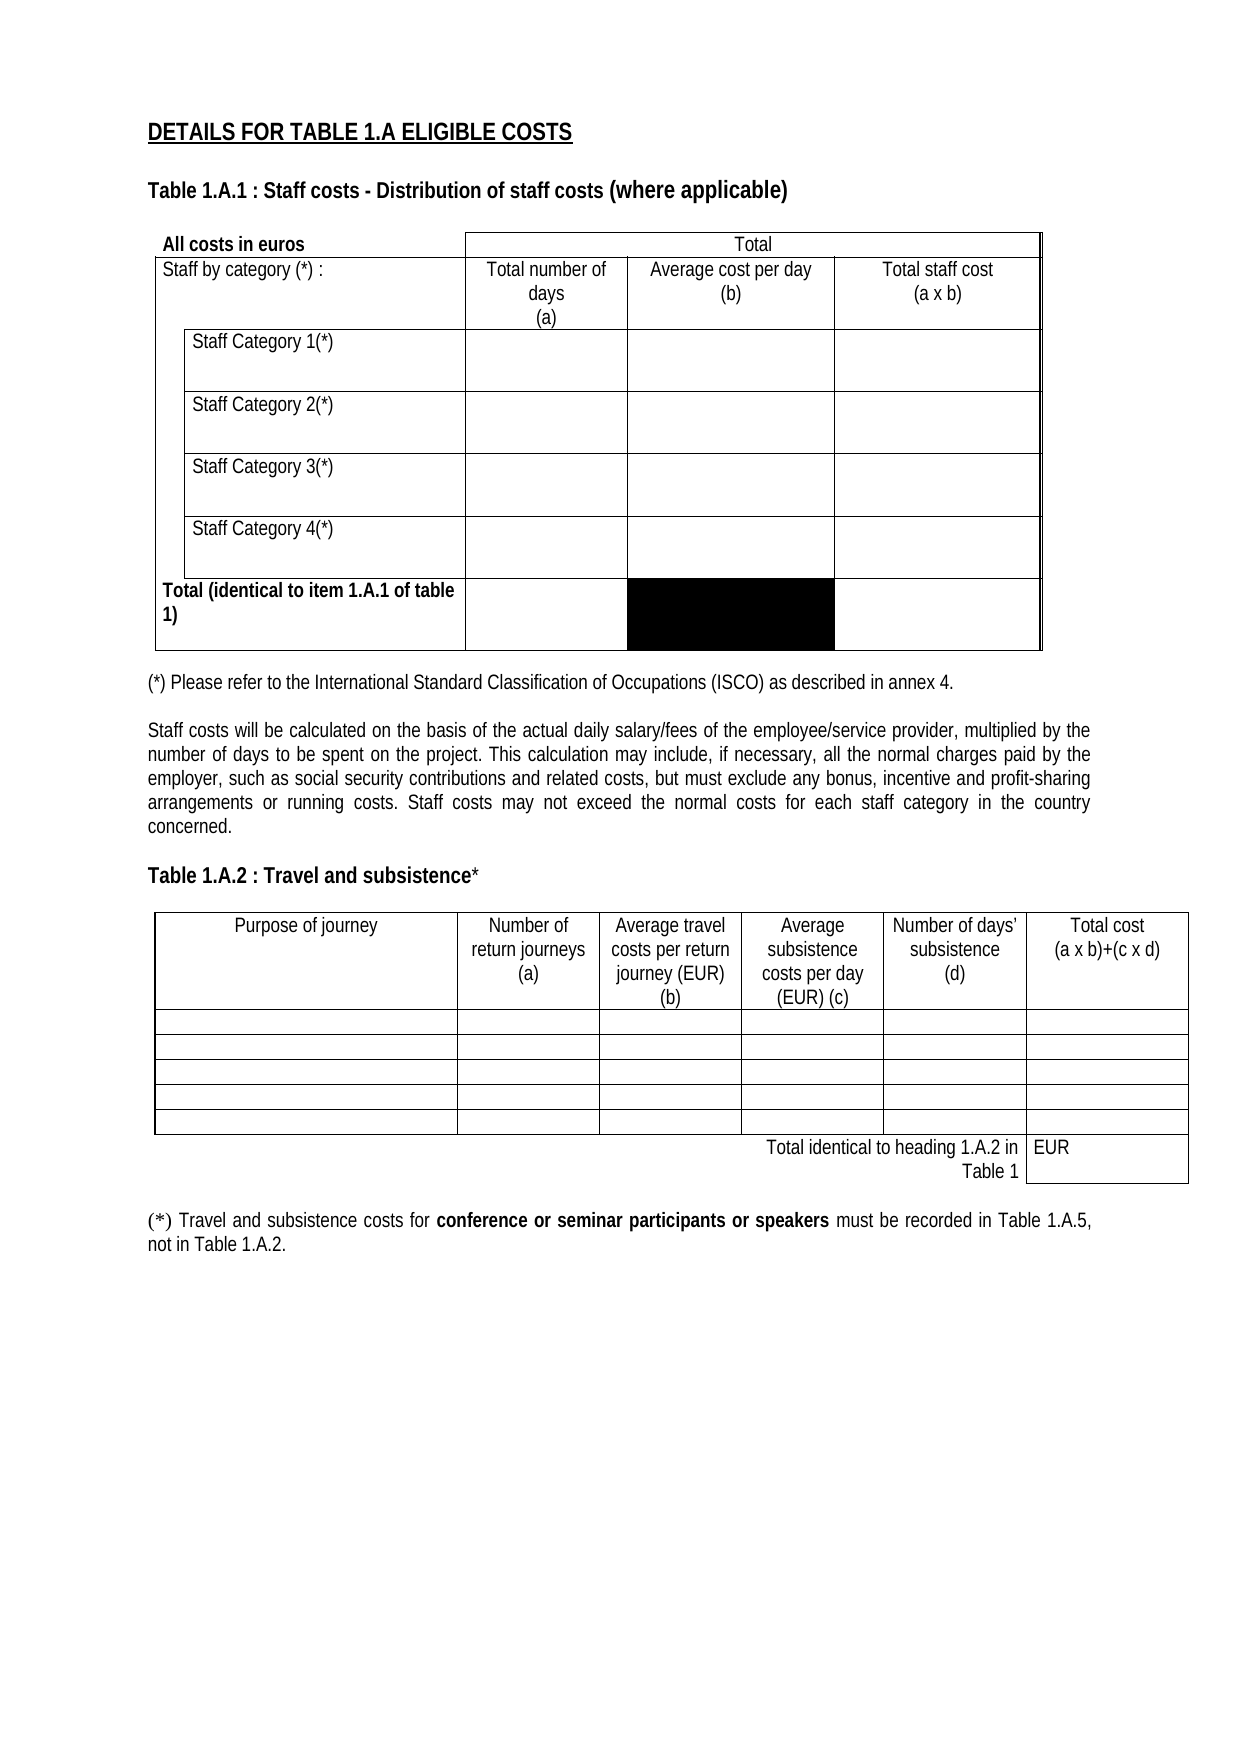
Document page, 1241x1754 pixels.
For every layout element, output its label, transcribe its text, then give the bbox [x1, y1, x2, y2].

table_cell [742, 1035, 883, 1059]
table_cell [458, 1085, 599, 1109]
table_cell [1027, 1010, 1188, 1034]
table_cell [466, 579, 627, 650]
table_cell Total identical to heading 1.A.2 in Table 1 [742, 1135, 1026, 1183]
table_cell [156, 1060, 457, 1084]
table_cell [835, 579, 1039, 650]
table_cell EUR [1027, 1135, 1188, 1183]
table_cell [1027, 1060, 1188, 1084]
table_cell [628, 517, 834, 578]
table_cell [835, 517, 1039, 578]
table_cell [155, 1135, 457, 1183]
table_cell [156, 516, 184, 578]
table_cell [600, 1085, 741, 1109]
table_cell [628, 330, 834, 391]
table_cell [742, 1110, 883, 1134]
table_cell Staff Category 4(*) [185, 517, 465, 578]
table_cell [600, 1110, 741, 1134]
table_cell [884, 1085, 1026, 1109]
table_cell [458, 1110, 599, 1134]
table_cell [1027, 1035, 1188, 1059]
table_cell [466, 454, 627, 516]
table_cell [156, 1110, 457, 1134]
table_cell [628, 579, 834, 650]
table_cell [835, 392, 1039, 453]
table_header Average travel costs per return journey (EUR) (b) [600, 913, 741, 1009]
table_cell [156, 1085, 457, 1109]
table_cell [628, 454, 834, 516]
table_cell [458, 1010, 599, 1034]
text Table 1.A.2 : Travel and subsistence* [148, 862, 1093, 888]
table_cell Average cost per day (b) [628, 258, 834, 329]
table_cell [884, 1060, 1026, 1084]
table_cell [156, 453, 184, 516]
table_cell [1027, 1110, 1188, 1134]
table_cell [742, 1085, 883, 1109]
table_cell [600, 1035, 741, 1059]
table_cell [600, 1010, 741, 1034]
table_cell [600, 1060, 741, 1084]
table_cell Total staff cost (a x b) [835, 258, 1039, 329]
table_header Purpose of journey [156, 913, 457, 1009]
table_cell [884, 1110, 1026, 1134]
table_cell [628, 392, 834, 453]
table_header Average subsistence costs per day (EUR) (c) [742, 913, 883, 1009]
text (*) Please refer to the International Standard Classification of Occupations (ISCO) as described in annex 4. [148, 670, 1093, 694]
text DETAILS FOR TABLE 1.A ELIGIBLE COSTS [148, 117, 1093, 146]
table_cell [835, 454, 1039, 516]
table_cell [458, 1035, 599, 1059]
table_header Total cost (a x b)+(c x d) [1027, 913, 1188, 1009]
table_cell [156, 1035, 457, 1059]
table_header All costs in euros [155, 232, 465, 256]
table_cell Total number of days (a) [466, 258, 627, 329]
table_cell [156, 391, 184, 453]
table_header Number of days’ subsistence (d) [884, 913, 1026, 1009]
table_header Number of return journeys (a) [458, 913, 599, 1009]
table_cell Staff Category 2(*) [185, 392, 465, 453]
text Table 1.A.1 : Staff costs - Distribution of staff costs (where applicable) [148, 174, 1093, 203]
table_cell [742, 1010, 883, 1034]
table_cell [599, 1135, 742, 1183]
table_header Total [466, 233, 1039, 256]
table_cell Staff by category (*) : [156, 258, 465, 329]
table_cell [884, 1035, 1026, 1059]
table_cell [466, 392, 627, 453]
table_cell [466, 330, 627, 391]
table_cell [1027, 1085, 1188, 1109]
table_cell [457, 1135, 599, 1183]
table_cell [742, 1060, 883, 1084]
table_cell [884, 1010, 1026, 1034]
table_cell [466, 517, 627, 578]
table_cell [835, 330, 1039, 391]
text (*) Travel and subsistence costs for conference or seminar participants or speakers must be recorded in Table 1.A.5, not in Table 1.A.2. [148, 1208, 1093, 1256]
table_cell Staff Category 1(*) [185, 330, 465, 391]
table_cell Staff Category 3(*) [185, 454, 465, 516]
table_cell [156, 329, 184, 391]
table_cell [458, 1060, 599, 1084]
table_cell [156, 1010, 457, 1034]
text Staff costs will be calculated on the basis of the actual daily salary/fees of the employee/service provider, multiplied by the number of days to be spent on the project. This calculation may include, if necessary, all the normal charges paid by the employer, such as social security contributions and related costs, but must exclude any bonus, incentive and profit-sharing arrangements or running costs. Staff costs may not exceed the normal costs for each staff category in the country concerned. [148, 718, 1093, 838]
table_cell Total (identical to item 1.A.1 of table 1) [156, 578, 465, 650]
